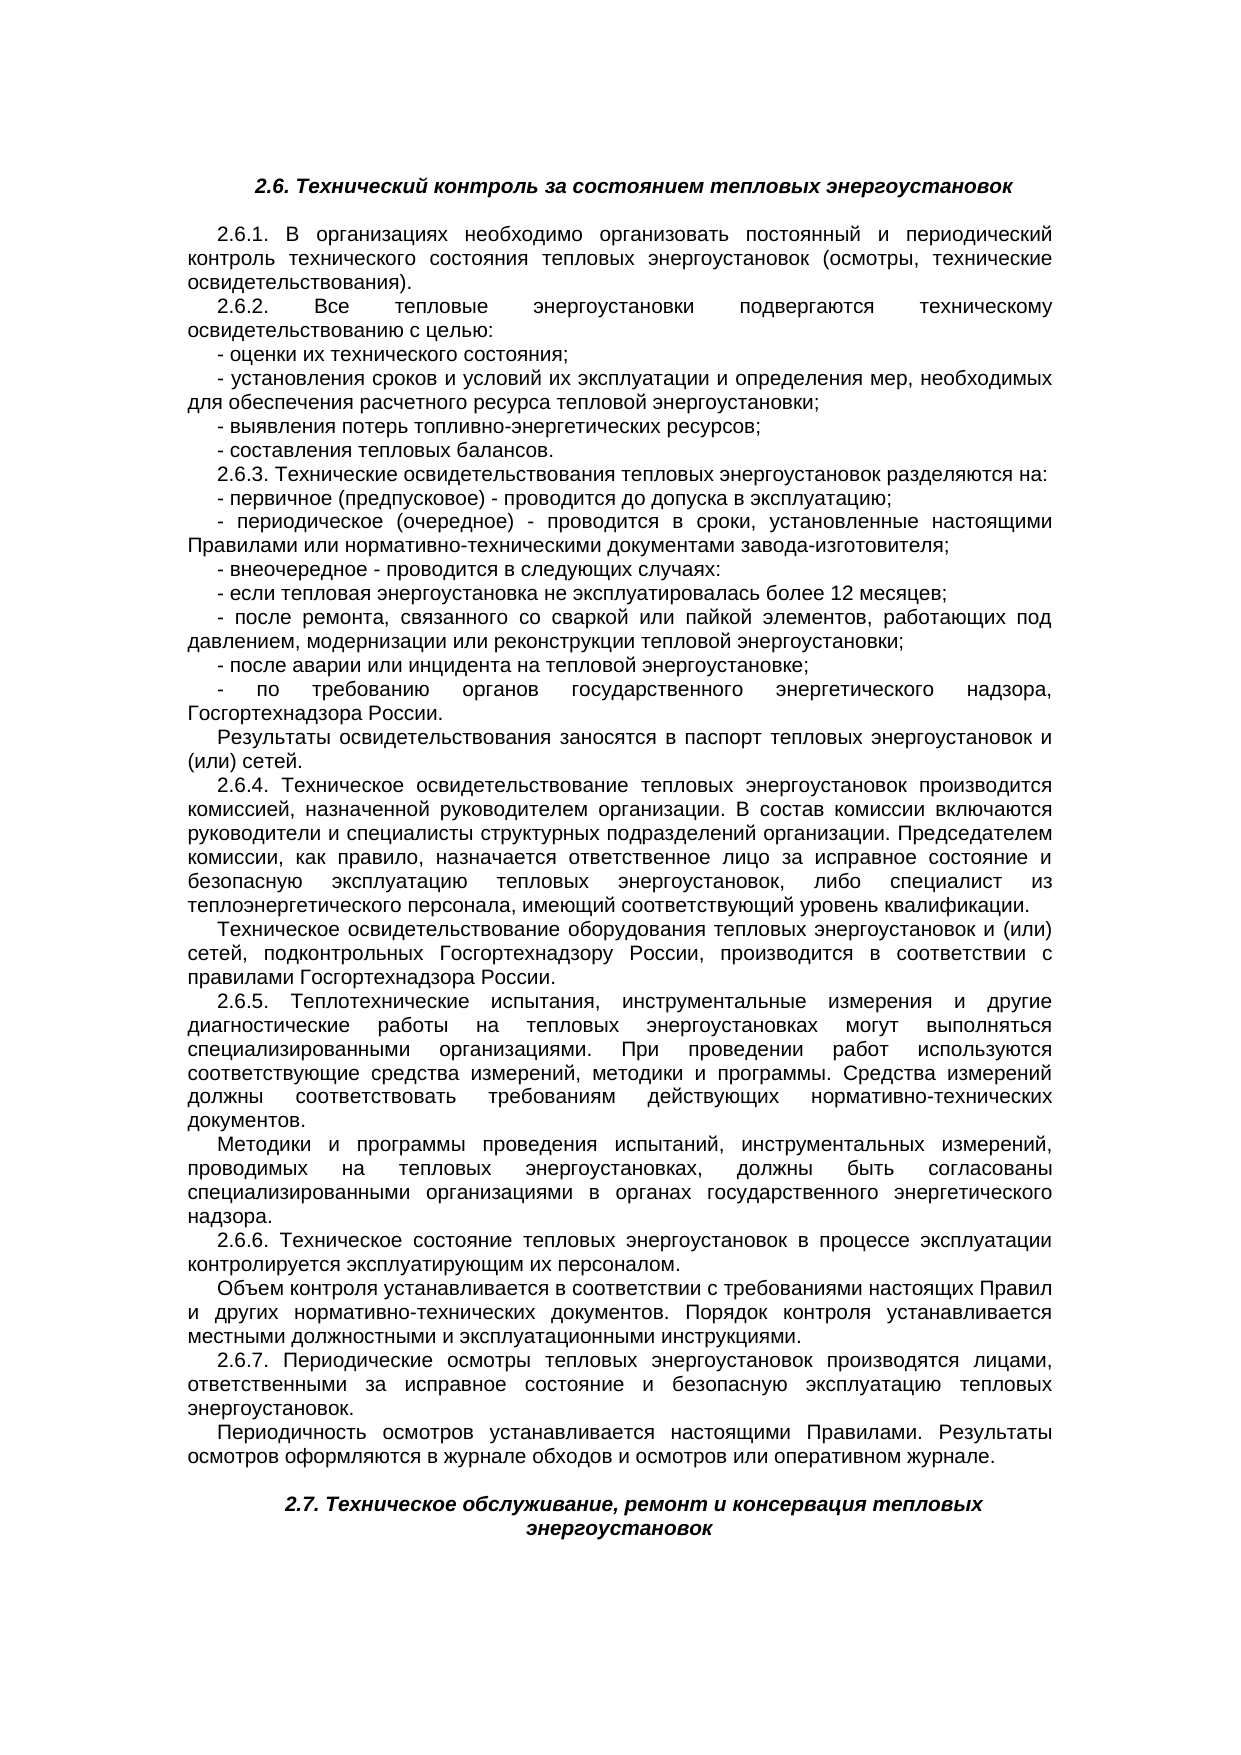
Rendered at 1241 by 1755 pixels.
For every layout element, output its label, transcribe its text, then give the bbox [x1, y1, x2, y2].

text - выявления потерь топливно-энергетических ресурсов; [187, 413, 1053, 437]
text 2.6.6. Техническое состояние тепловых энергоустановок в процессе эксплуатации контролируется эксплуатирующим их персоналом. [187, 1228, 1053, 1276]
text - внеочередное - проводится в следующих случаях: [187, 557, 1053, 581]
text Объем контроля устанавливается в соответствии с требованиями настоящих Правил и других нормативно-технических документов. Порядок контроля устанавливается местными должностными и эксплуатационными инструкциями. [187, 1276, 1053, 1348]
text - периодическое (очередное) - проводится в сроки, установленные настоящими Правилами или нормативно-техническими документами завода-изготовителя; [187, 509, 1053, 557]
text - после ремонта, связанного со сваркой или пайкой элементов, работающих под давлением, модернизации или реконструкции тепловой энергоустановки; [187, 605, 1053, 653]
text Периодичность осмотров устанавливается настоящими Правилами. Результаты осмотров оформляются в журнале обходов и осмотров или оперативном журнале. [187, 1420, 1053, 1468]
text - после аварии или инцидента на тепловой энергоустановке; [187, 653, 1053, 677]
text 2.6.5. Теплотехнические испытания, инструментальные измерения и другие диагностические работы на тепловых энергоустановках могут выполняться специализированными организациями. При проведении работ используются соответствующие средства измерений, методики и программы. Средства измерений должны соответствовать требованиям действующих нормативно-технических документов. [187, 988, 1053, 1132]
text 2.6.1. В организациях необходимо организовать постоянный и периодический контроль технического состояния тепловых энергоустановок (осмотры, технические освидетельствования). [187, 222, 1053, 294]
text - составления тепловых балансов. [187, 437, 1053, 461]
text - установления сроков и условий их эксплуатации и определения мер, необходимых для обеспечения расчетного ресурса тепловой энергоустановки; [187, 366, 1053, 413]
text Методики и программы проведения испытаний, инструментальных измерений, проводимых на тепловых энергоустановках, должны быть согласованы специализированными организациями в органах государственного энергетического надзора. [187, 1132, 1053, 1228]
text 2.6.2. Все тепловые энергоустановки подвергаются техническому освидетельствованию с целью: [187, 294, 1053, 342]
text Техническое освидетельствование оборудования тепловых энергоустановок и (или) сетей, подконтрольных Госгортехнадзору России, производится в соответствии с правилами Госгортехнадзора России. [187, 917, 1053, 988]
text Результаты освидетельствования заносятся в паспорт тепловых энергоустановок и (или) сетей. [187, 725, 1053, 773]
text - по требованию органов государственного энергетического надзора, Госгортехнадзора России. [187, 677, 1053, 725]
text - первичное (предпусковое) - проводится до допуска в эксплуатацию; [187, 485, 1053, 509]
text - если тепловая энергоустановка не эксплуатировалась более 12 месяцев; [187, 581, 1053, 605]
text 2.6.7. Периодические осмотры тепловых энергоустановок производятся лицами, ответственными за исправное состояние и безопасную эксплуатацию тепловых энергоустановок. [187, 1348, 1053, 1420]
text 2.6. Технический контроль за состоянием тепловых энергоустановок [187, 174, 1053, 198]
text 2.6.4. Техническое освидетельствование тепловых энергоустановок производится комиссией, назначенной руководителем организации. В состав комиссии включаются руководители и специалисты структурных подразделений организации. Председателем комиссии, как правило, назначается ответственное лицо за исправное состояние и безопасную эксплуатацию тепловых энергоустановок, либо специалист из теплоэнергетического персонала, имеющий соответствующий уровень квалификации. [187, 773, 1053, 917]
text - оценки их технического состояния; [187, 342, 1053, 366]
text 2.7. Техническое обслуживание, ремонт и консервация тепловых энергоустановок [187, 1492, 1053, 1539]
text 2.6.3. Технические освидетельствования тепловых энергоустановок разделяются на: [187, 461, 1053, 485]
